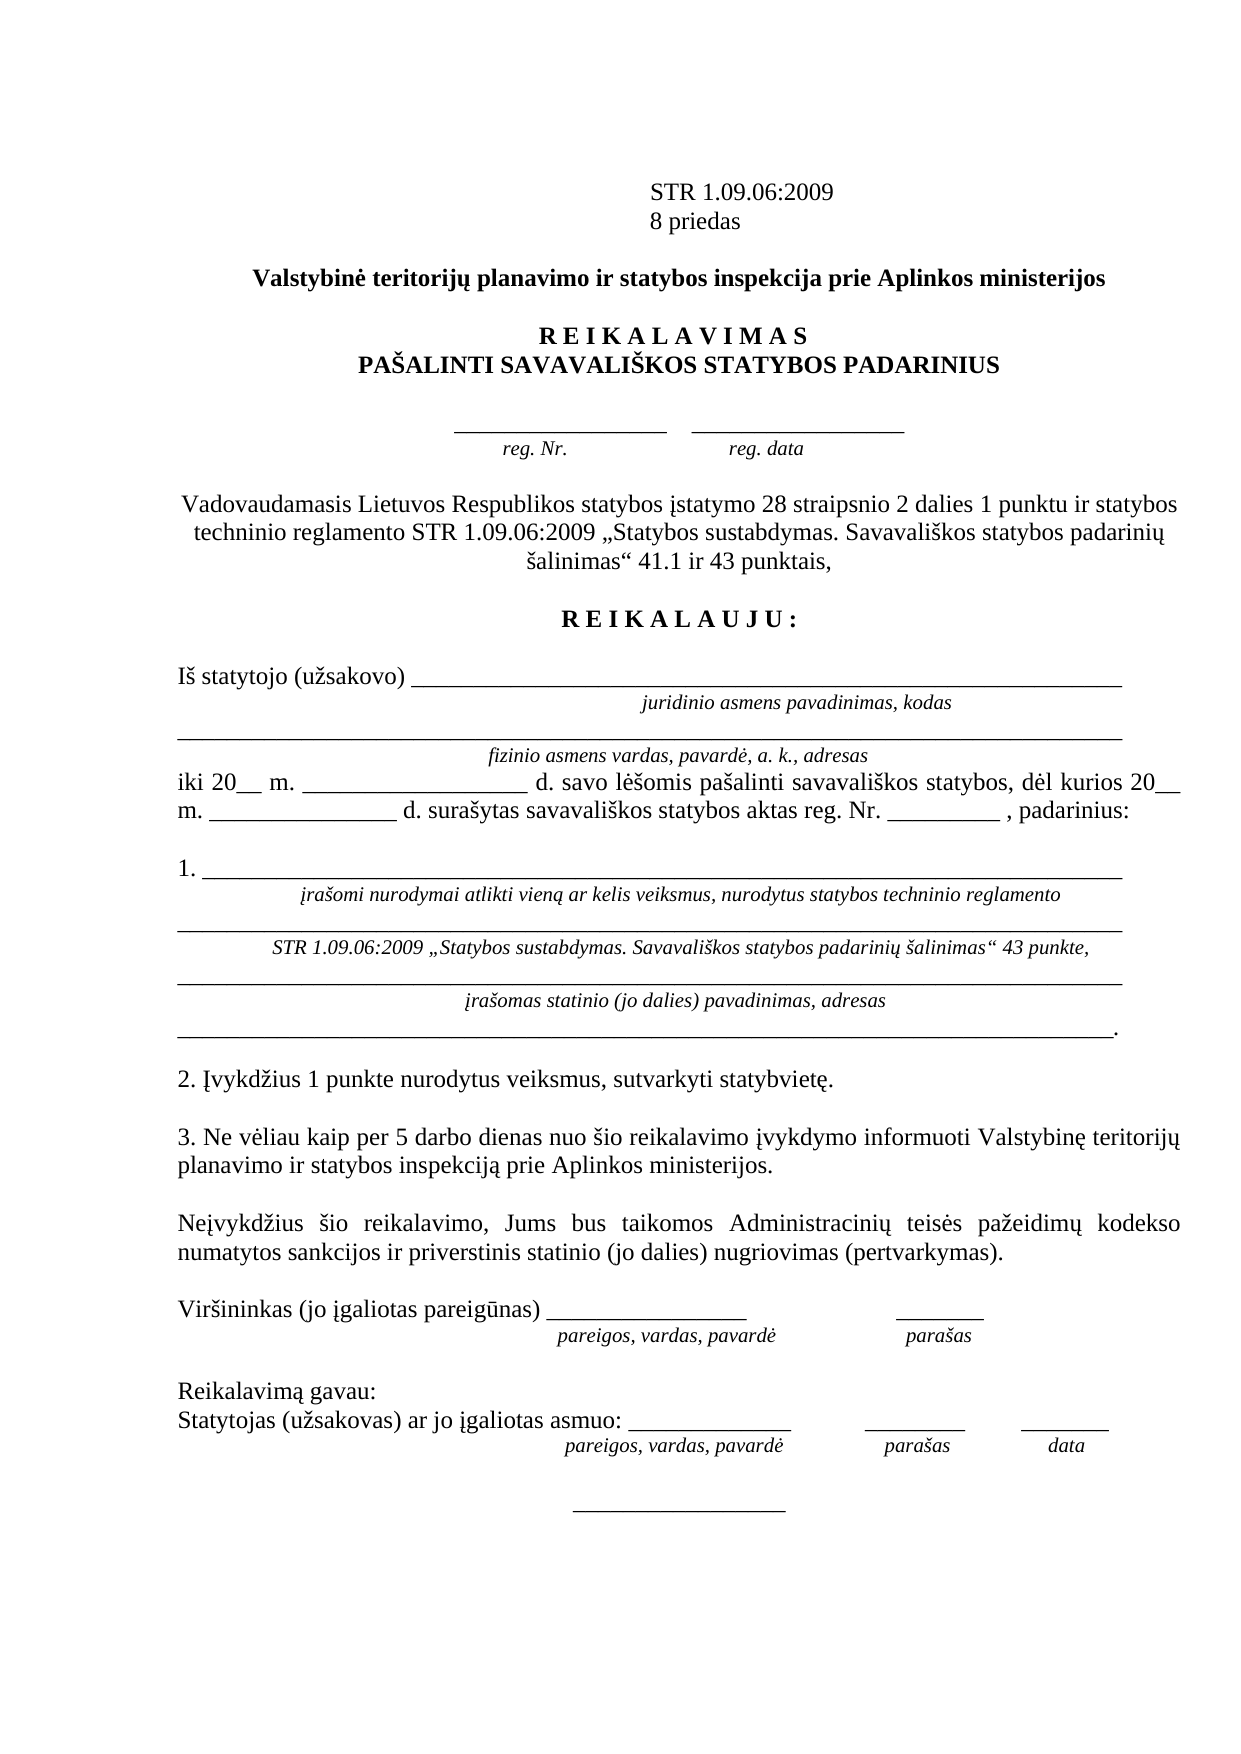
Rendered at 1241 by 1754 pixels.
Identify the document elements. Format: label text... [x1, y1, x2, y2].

text iki 20__ m. __________________ d. savo lėšomis pašalinti savavališkos statybos, dėl kurios 20__ m. _______________ d. surašytas savavališkos statybos aktas reg. Nr. _________ , padarinius: [177, 767, 1181, 824]
text _________________ [177, 1486, 1181, 1515]
text _ [177, 906, 1181, 935]
text _ . [177, 1012, 1181, 1040]
text įrašomas statinio (jo dalies) pavadinimas, adresas [177, 987, 1181, 1012]
text _ [177, 959, 1181, 987]
text pareigos, vardas, pavardė parašas data [565, 1433, 1181, 1457]
text STR 1.09.06:2009 [650, 177, 1181, 206]
text PAŠALINTI SAVAVALIŠKOS STATYBOS PADARINIUS [177, 350, 1181, 378]
text Statytojas (užsakovas) ar jo įgaliotas asmuo: _____________ ________ _______ [177, 1405, 1181, 1433]
text Neįvykdžius šio reikalavimo, Jums bus taikomos Administracinių teisės pažeidimų kodekso numatytos sankcijos ir priverstinis statinio (jo dalies) nugriovimas (pertvarkymas). [177, 1208, 1181, 1266]
text _ [177, 714, 1181, 743]
text Iš statytojo (užsakovo) [177, 661, 1181, 690]
text reg. Nr. reg. data [502, 436, 1181, 460]
text _________________ _________________ [177, 407, 1181, 436]
text fizinio asmens vardas, pavardė, a. k., adresas [177, 743, 1181, 767]
text įrašomi nurodymai atlikti vieną ar kelis veiksmus, nurodytus statybos techninio reglamento [177, 882, 1181, 906]
text Valstybinė teritorijų planavimo ir statybos inspekcija prie Aplinkos ministerijos [177, 263, 1181, 292]
text Reikalavimą gavau: [177, 1376, 1181, 1405]
text 2. Įvykdžius 1 punkte nurodytus veiksmus, sutvarkyti statybvietę. [177, 1064, 1181, 1093]
text pareigos, vardas, pavardė parašas [552, 1323, 1181, 1347]
text STR 1.09.06:2009 „Statybos sustabdymas. Savavališkos statybos padarinių šalinimas“ 43 punkte, [177, 935, 1181, 959]
text Vadovaudamasis Lietuvos Respublikos statybos įstatymo 28 straipsnio 2 dalies 1 punktu ir statybos techninio reglamento STR 1.09.06:2009 „Statybos sustabdymas. Savavališkos statybos padarinių šalinimas“ 41.1 ir 43 punktais, [177, 489, 1181, 575]
text REIKALAUJU: [177, 604, 1181, 632]
text 3. Ne vėliau kaip per 5 darbo dienas nuo šio reikalavimo įvykdymo informuoti Valstybinę teritorijų planavimo ir statybos inspekciją prie Aplinkos ministerijos. [177, 1122, 1181, 1179]
text juridinio asmens pavadinimas, kodas [415, 690, 1181, 714]
text REIKALAVIMAS [177, 321, 1181, 350]
text 1. [177, 853, 1181, 882]
text Viršininkas (jo įgaliotas pareigūnas) ________________ _______ [177, 1294, 1181, 1323]
text 8 priedas [649, 206, 1181, 235]
